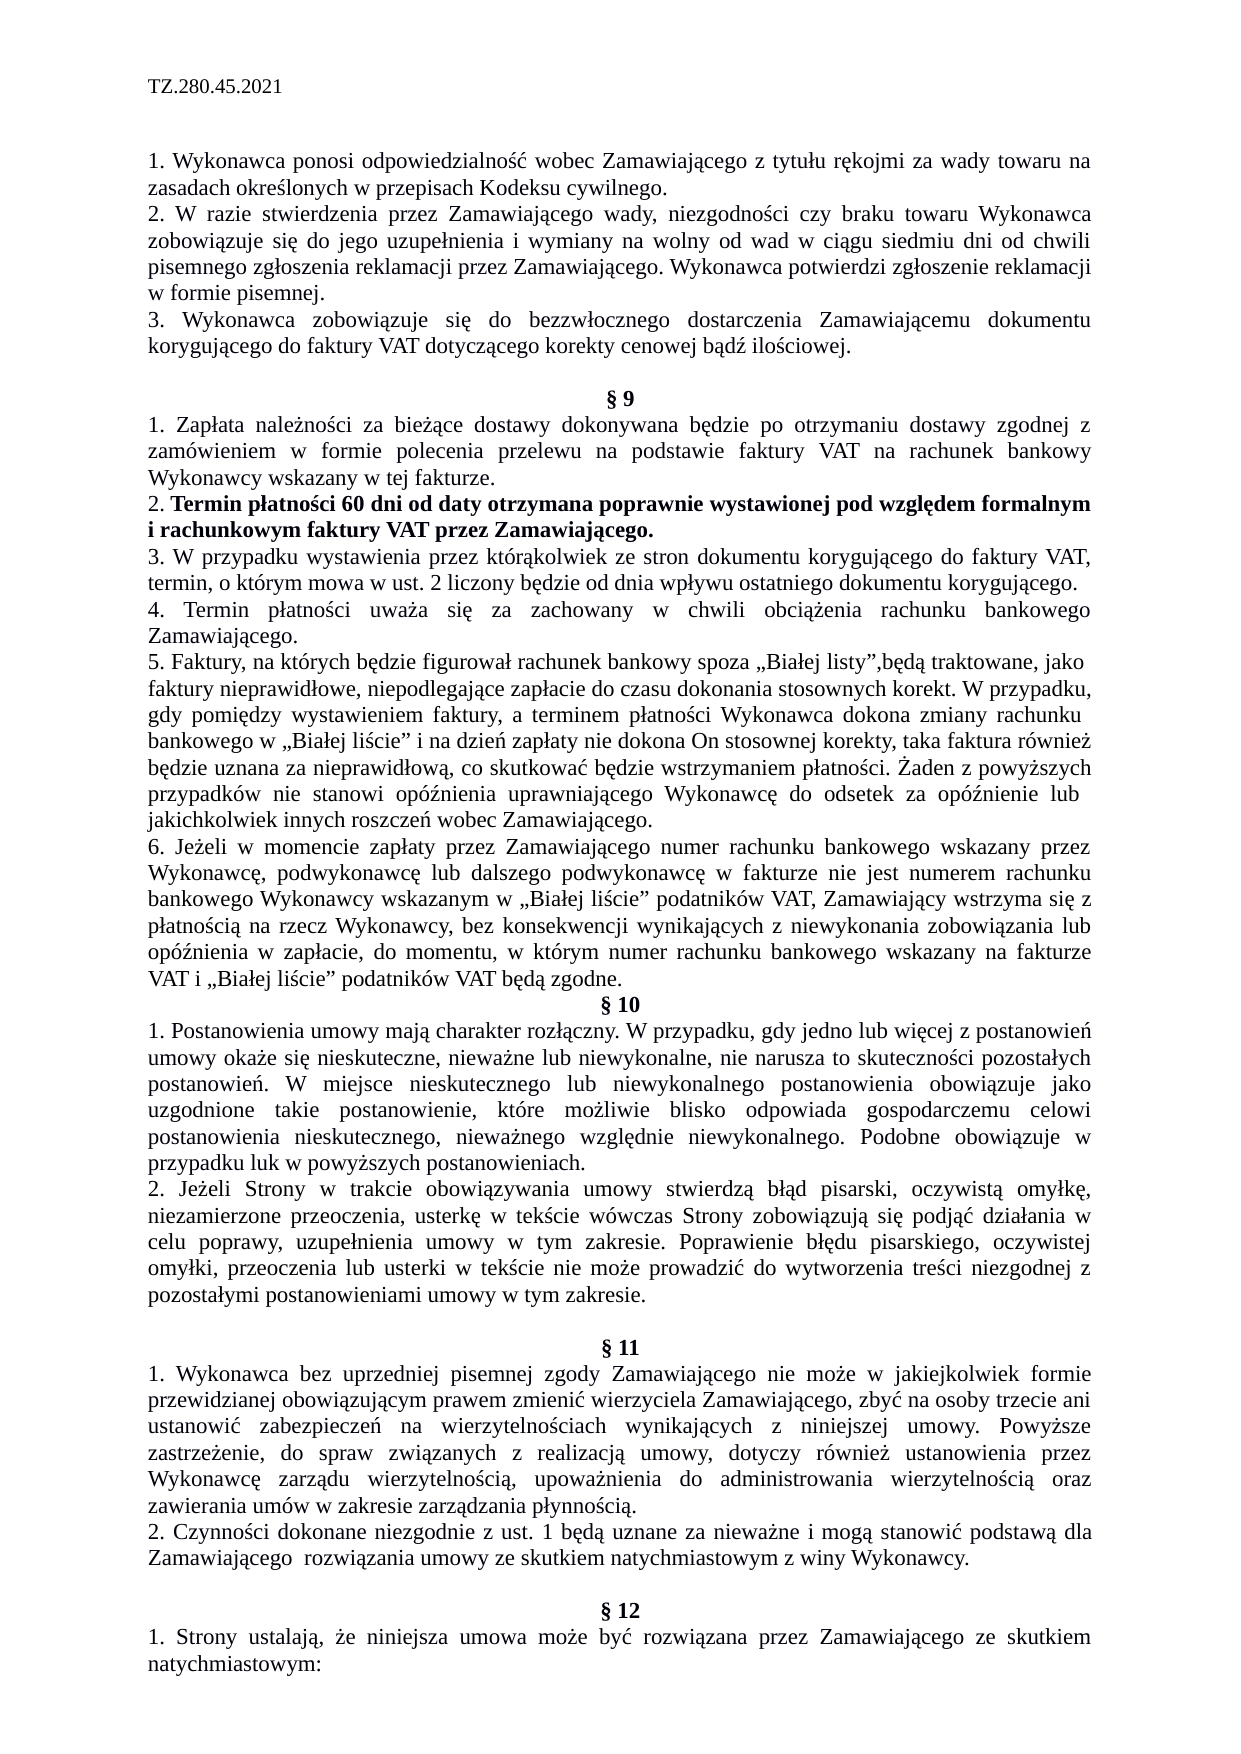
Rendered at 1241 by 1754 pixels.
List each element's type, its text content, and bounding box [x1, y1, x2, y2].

text § 10 [148, 991, 1093, 1017]
text 1. Wykonawca bez uprzedniej pisemnej zgody Zamawiającego nie może w jakiejkolwiek formie przewidzianej obowiązującym prawem zmienić wierzyciela Zamawiającego, zbyć na osoby trzecie ani ustanowić zabezpieczeń na wierzytelnościach wynikających z niniejszej umowy. Powyższe zastrzeżenie, do spraw związanych z realizacją umowy, dotyczy również ustanowienia przez Wykonawcę zarządu wierzytelnością, upoważnienia do administrowania wierzytelnością oraz zawierania umów w zakresie zarządzania płynnością. [148, 1360, 1093, 1518]
text 3. W przypadku wystawienia przez którąkolwiek ze stron dokumentu korygującego do faktury VAT, termin, o którym mowa w ust. 2 liczony będzie od dnia wpływu ostatniego dokumentu korygującego. [148, 543, 1093, 596]
text 2. W razie stwierdzenia przez Zamawiającego wady, niezgodności czy braku towaru Wykonawca zobowiązuje się do jego uzupełnienia i wymiany na wolny od wad w ciągu siedmiu dni od chwili pisemnego zgłoszenia reklamacji przez Zamawiającego. Wykonawca potwierdzi zgłoszenie reklamacji w formie pisemnej. [148, 200, 1093, 306]
text 1. Postanowienia umowy mają charakter rozłączny. W przypadku, gdy jedno lub więcej z postanowień umowy okaże się nieskuteczne, nieważne lub niewykonalne, nie narusza to skuteczności pozostałych postanowień. W miejsce nieskutecznego lub niewykonalnego postanowienia obowiązuje jako uzgodnione takie postanowienie, które możliwie blisko odpowiada gospodarczemu celowi postanowienia nieskutecznego, nieważnego względnie niewykonalnego. Podobne obowiązuje w przypadku luk w powyższych postanowieniach. [148, 1017, 1093, 1175]
text 2. Czynności dokonane niezgodnie z ust. 1 będą uznane za nieważne i mogą stanowić podstawą dla Zamawiającego rozwiązania umowy ze skutkiem natychmiastowym z winy Wykonawcy. [148, 1518, 1093, 1571]
text 3. Wykonawca zobowiązuje się do bezzwłocznego dostarczenia Zamawiającemu dokumentu korygującego do faktury VAT dotyczącego korekty cenowej bądź ilościowej. [148, 306, 1093, 358]
text § 12 [148, 1597, 1093, 1623]
text 2. Termin płatności 60 dni od daty otrzymana poprawnie wystawionej pod względem formalnym i rachunkowym faktury VAT przez Zamawiającego. [148, 490, 1093, 543]
text 1. Zapłata należności za bieżące dostawy dokonywana będzie po otrzymaniu dostawy zgodnej z zamówieniem w formie polecenia przelewu na podstawie faktury VAT na rachunek bankowy Wykonawcy wskazany w tej fakturze. [148, 411, 1093, 490]
text 1. Strony ustalają, że niniejsza umowa może być rozwiązana przez Zamawiającego ze skutkiem natychmiastowym: [148, 1623, 1093, 1676]
text § 11 [148, 1333, 1093, 1360]
text 4. Termin płatności uważa się za zachowany w chwili obciążenia rachunku bankowego Zamawiającego. [148, 596, 1093, 648]
text 2. Jeżeli Strony w trakcie obowiązywania umowy stwierdzą błąd pisarski, oczywistą omyłkę, niezamierzone przeoczenia, usterkę w tekście wówczas Strony zobowiązują się podjąć działania w celu poprawy, uzupełnienia umowy w tym zakresie. Poprawienie błędu pisarskiego, oczywistej omyłki, przeoczenia lub usterki w tekście nie może prowadzić do wytworzenia treści niezgodnej z pozostałymi postanowieniami umowy w tym zakresie. [148, 1175, 1093, 1307]
text 1. Wykonawca ponosi odpowiedzialność wobec Zamawiającego z tytułu rękojmi za wady towaru na zasadach określonych w przepisach Kodeksu cywilnego. [148, 148, 1093, 200]
text 5. Faktury, na których będzie figurował rachunek bankowy spoza „Białej listy”,będą traktowane, jako faktury nieprawidłowe, niepodlegające zapłacie do czasu dokonania stosownych korekt. W przypadku, gdy pomiędzy wystawieniem faktury, a terminem płatności Wykonawca dokona zmiany rachunku bankowego w „Białej liście” i na dzień zapłaty nie dokona On stosownej korekty, taka faktura również będzie uznana za nieprawidłową, co skutkować będzie wstrzymaniem płatności. Żaden z powyższych przypadków nie stanowi opóźnienia uprawniającego Wykonawcę do odsetek za opóźnienie lub jakichkolwiek innych roszczeń wobec Zamawiającego. [148, 648, 1093, 833]
text 6. Jeżeli w momencie zapłaty przez Zamawiającego numer rachunku bankowego wskazany przez Wykonawcę, podwykonawcę lub dalszego podwykonawcę w fakturze nie jest numerem rachunku bankowego Wykonawcy wskazanym w „Białej liście” podatników VAT, Zamawiający wstrzyma się z płatnością na rzecz Wykonawcy, bez konsekwencji wynikających z niewykonania zobowiązania lub opóźnienia w zapłacie, do momentu, w którym numer rachunku bankowego wskazany na fakturze VAT i „Białej liście” podatników VAT będą zgodne. [148, 833, 1093, 991]
text § 9 [148, 385, 1093, 411]
